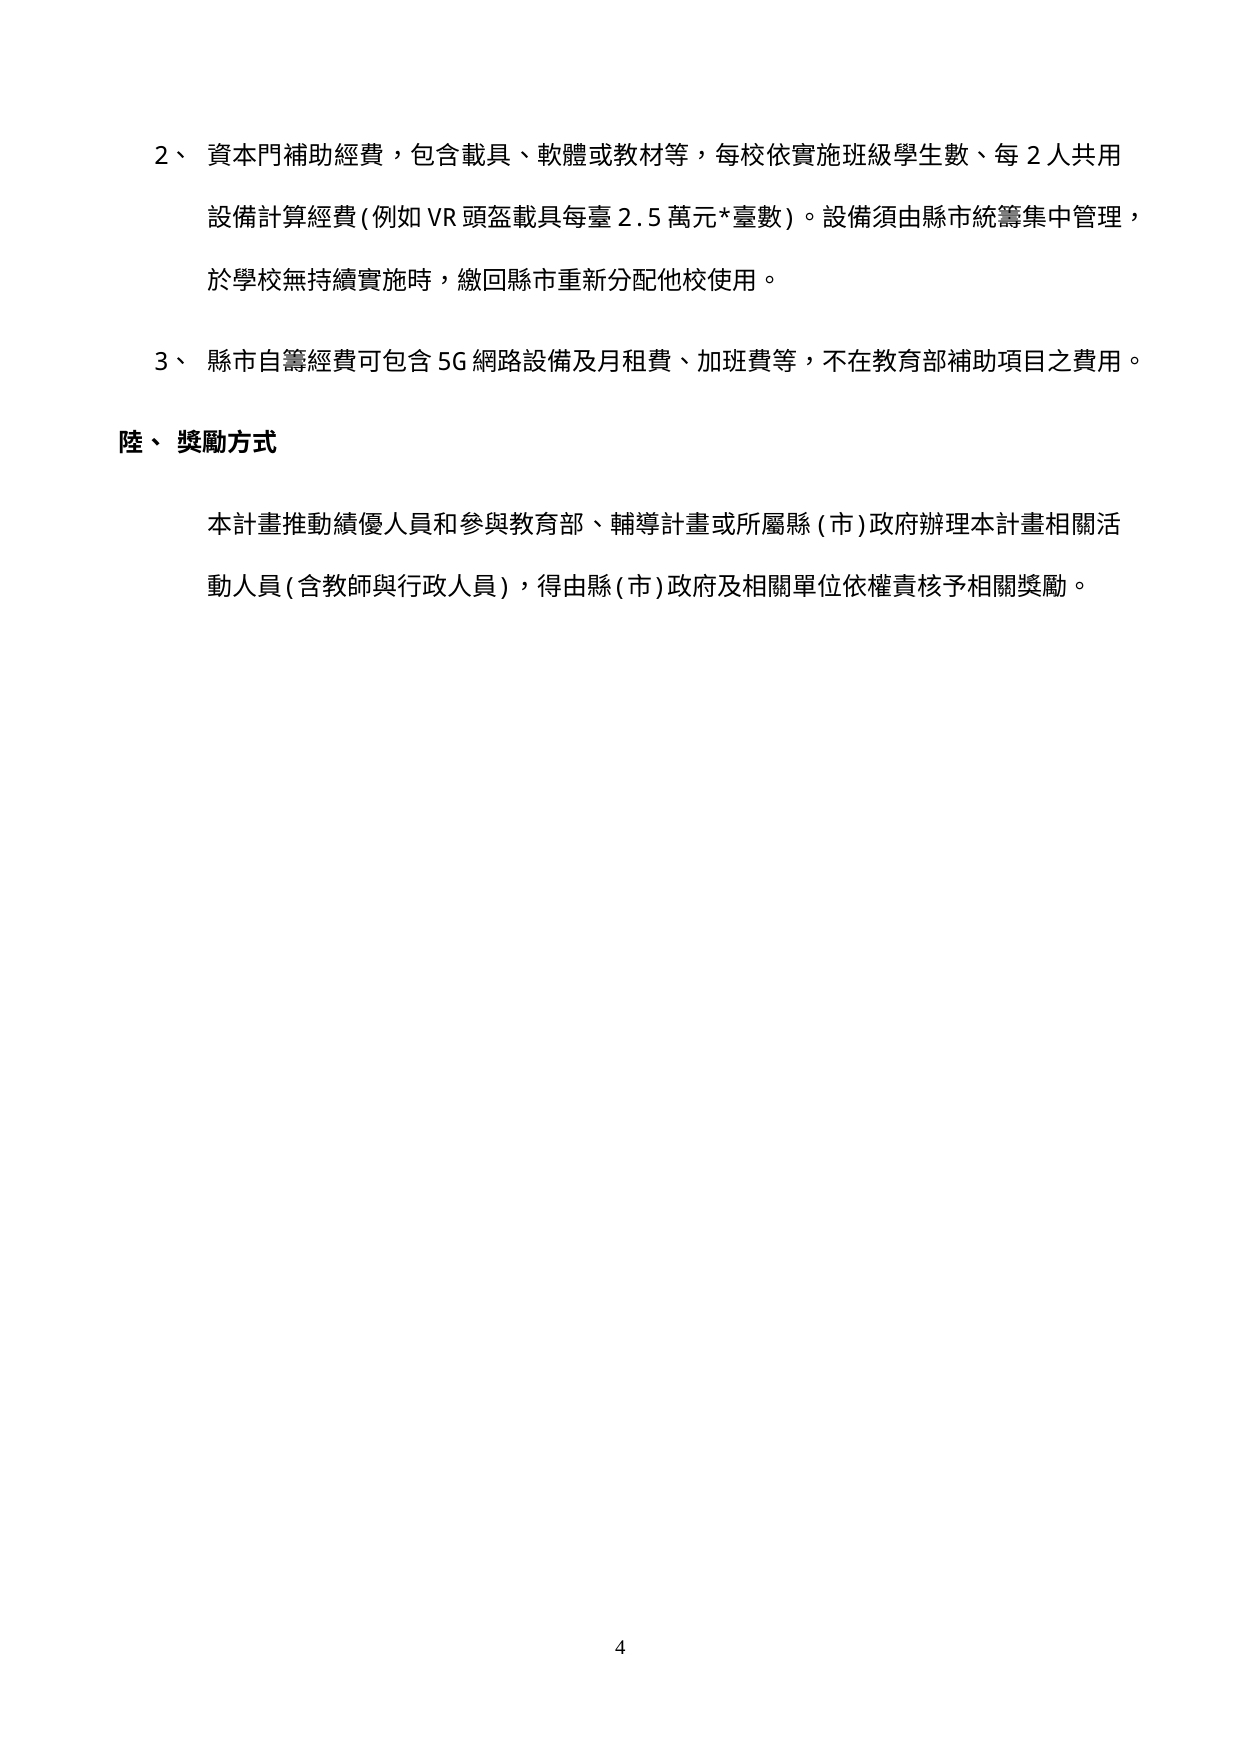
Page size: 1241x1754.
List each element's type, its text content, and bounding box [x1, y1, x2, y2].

list 縣市自籌經費可包含5G網路設備及月租費、加班費等，不在教育部補助項目之費用。 [153, 318, 1122, 381]
list 獎勵方式 [118, 399, 1122, 462]
text 本計畫推動績優人員和參與教育部、輔導計畫或所屬縣(市)政府辦理本計畫相關活動人員(含教師與行政人員)，得由縣(市)政府及相關單位依權責核予相關獎勵。 [207, 481, 1122, 606]
list 資本門補助經費，包含載具、軟體或教材等，每校依實施班級學生數、每2人共用設備計算經費(例如VR頭盔載具每臺2.5萬元*臺數)。設備須由縣市統籌集中管理，於學校無持續實施時，繳回縣市重新分配他校使用。 [153, 112, 1122, 299]
